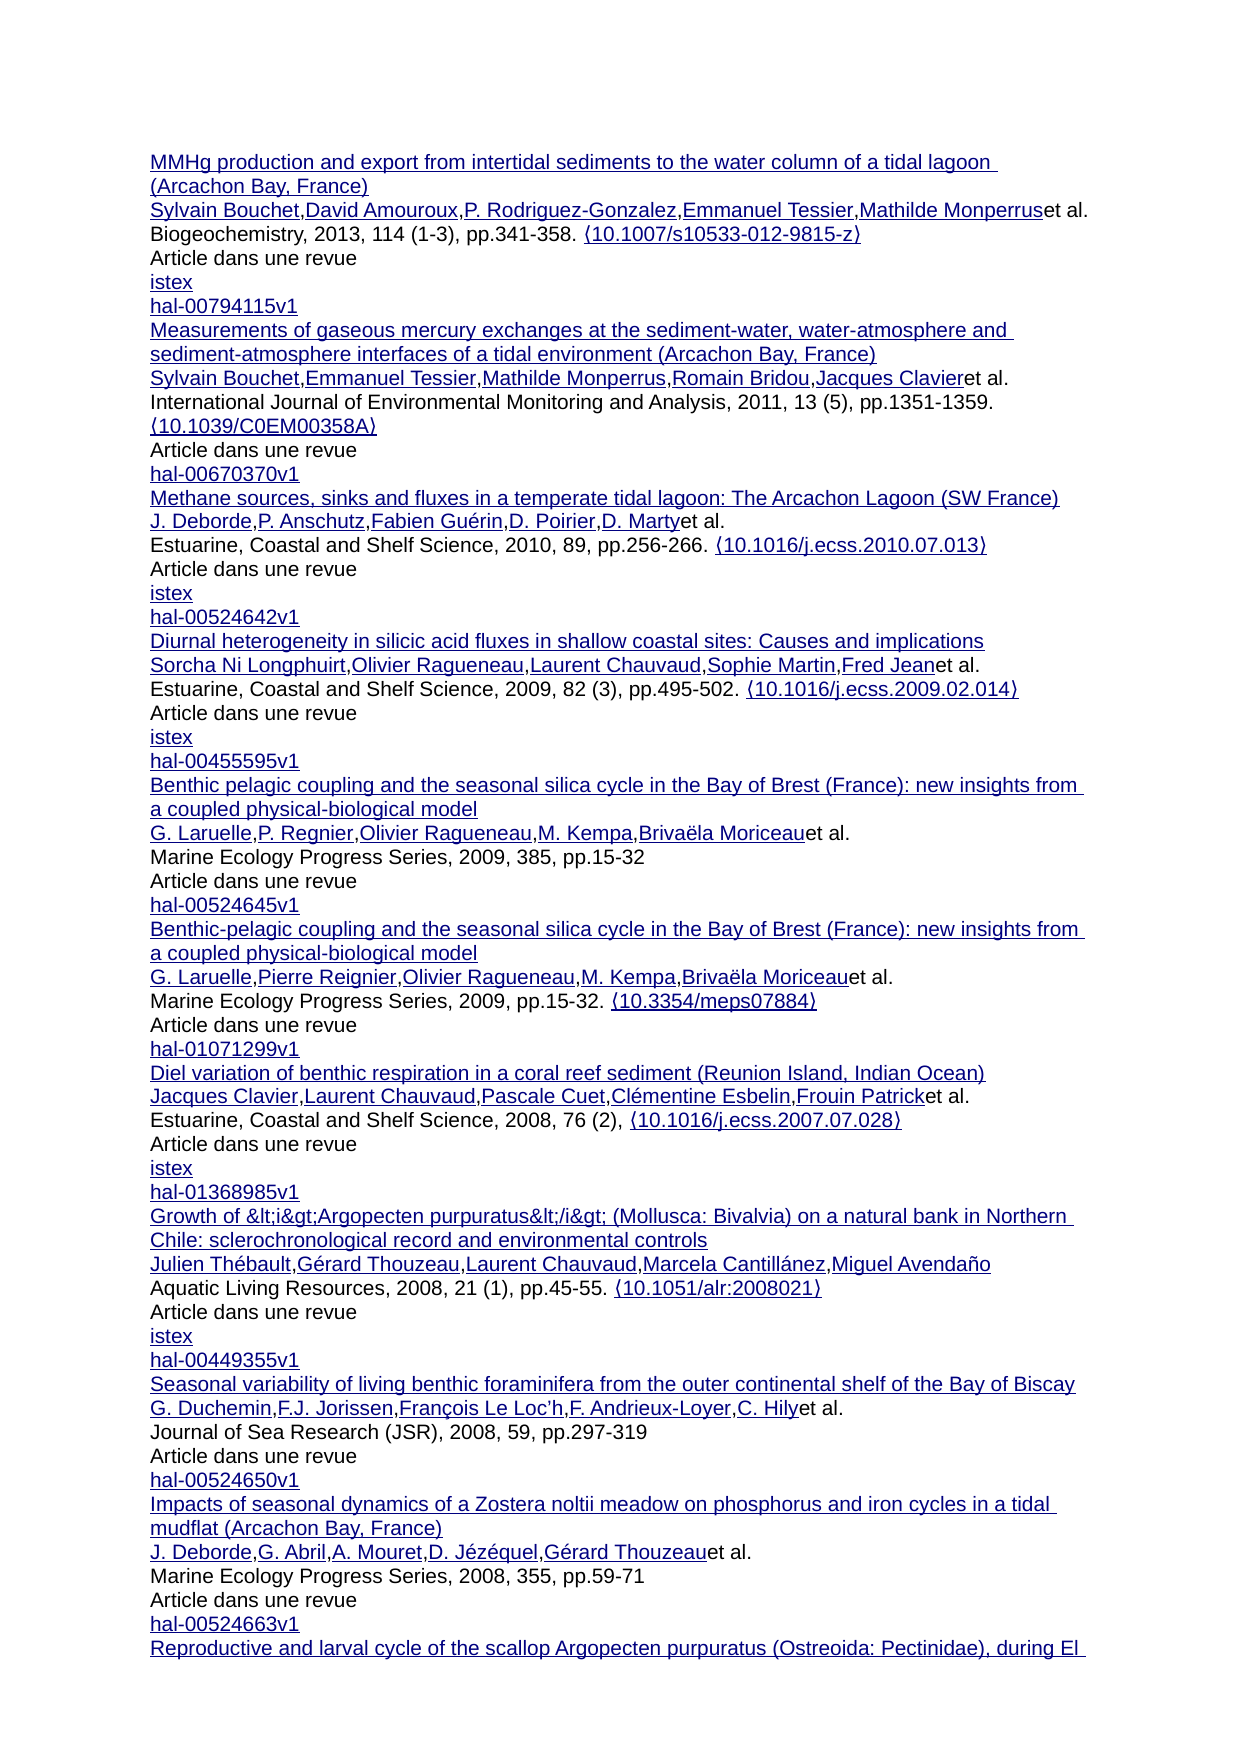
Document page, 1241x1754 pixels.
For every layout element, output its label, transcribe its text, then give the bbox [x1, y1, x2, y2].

table_cell Methane sources, sinks and fluxes in a temperate tidal lagoon: The Arcachon Lagoon (SW France) J. Deborde,P. Anschutz,Fabien Guérin,D. Poirier,D. Martyet al. Estuarine, Coastal and Shelf Science, 2010, 89, pp.256-266. ⟨10.1016/j.ecss.2010.07.013⟩ Article dans une revue istex hal-00524642v1 [150, 485, 1090, 629]
table_cell Impacts of seasonal dynamics of a Zostera noltii meadow on phosphorus and iron cycles in a tidal mudflat (Arcachon Bay, France) J. Deborde,G. Abril,A. Mouret,D. Jézéquel,Gérard Thouzeauet al. Marine Ecology Progress Series, 2008, 355, pp.59-71 Article dans une revue hal-00524663v1 [150, 1492, 1090, 1635]
table_cell Growth of &lt;i&gt;Argopecten purpuratus&lt;/i&gt; (Mollusca: Bivalvia) on a natural bank in Northern Chile: sclerochronological record and environmental controls Julien Thébault,Gérard Thouzeau,Laurent Chauvaud,Marcela Cantillánez,Miguel Avendaño Aquatic Living Resources, 2008, 21 (1), pp.45-55. ⟨10.1051/alr:2008021⟩ Article dans une revue istex hal-00449355v1 [150, 1204, 1090, 1372]
table_cell Seasonal variability of living benthic foraminifera from the outer continental shelf of the Bay of Biscay G. Duchemin,F.J. Jorissen,François Le Loc’h,F. Andrieux-Loyer,C. Hilyet al. Journal of Sea Research (JSR), 2008, 59, pp.297-319 Article dans une revue hal-00524650v1 [150, 1372, 1090, 1492]
table_cell Benthic pelagic coupling and the seasonal silica cycle in the Bay of Brest (France): new insights from a coupled physical-biological model G. Laruelle,P. Regnier,Olivier Ragueneau,M. Kempa,Brivaëla Moriceauet al. Marine Ecology Progress Series, 2009, 385, pp.15-32 Article dans une revue hal-00524645v1 [150, 773, 1090, 917]
table_cell Diel variation of benthic respiration in a coral reef sediment (Reunion Island, Indian Ocean) Jacques Clavier,Laurent Chauvaud,Pascale Cuet,Clémentine Esbelin,Frouin Patricket al. Estuarine, Coastal and Shelf Science, 2008, 76 (2), ⟨10.1016/j.ecss.2007.07.028⟩ Article dans une revue istex hal-01368985v1 [150, 1060, 1090, 1204]
table_cell Diurnal heterogeneity in silicic acid fluxes in shallow coastal sites: Causes and implications Sorcha Ni Longphuirt,Olivier Ragueneau,Laurent Chauvaud,Sophie Martin,Fred Jeanet al. Estuarine, Coastal and Shelf Science, 2009, 82 (3), pp.495-502. ⟨10.1016/j.ecss.2009.02.014⟩ Article dans une revue istex hal-00455595v1 [150, 629, 1090, 773]
table_cell Benthic-pelagic coupling and the seasonal silica cycle in the Bay of Brest (France): new insights from a coupled physical-biological model G. Laruelle,Pierre Reignier,Olivier Ragueneau,M. Kempa,Brivaëla Moriceauet al. Marine Ecology Progress Series, 2009, pp.15-32. ⟨10.3354/meps07884⟩ Article dans une revue hal-01071299v1 [150, 917, 1090, 1060]
table_cell Measurements of gaseous mercury exchanges at the sediment-water, water-atmosphere and sediment-atmosphere interfaces of a tidal environment (Arcachon Bay, France) Sylvain Bouchet,Emmanuel Tessier,Mathilde Monperrus,Romain Bridou,Jacques Clavieret al. International Journal of Environmental Monitoring and Analysis, 2011, 13 (5), pp.1351-1359. ⟨10.1039/C0EM00358A⟩ Article dans une revue hal-00670370v1 [150, 318, 1090, 485]
table_cell Reproductive and larval cycle of the scallop Argopecten purpuratus (Ostreoida: Pectinidae), during El [150, 1635, 1090, 1659]
table_cell MMHg production and export from intertidal sediments to the water column of a tidal lagoon (Arcachon Bay, France) Sylvain Bouchet,David Amouroux,P. Rodriguez-Gonzalez,Emmanuel Tessier,Mathilde Monperruset al. Biogeochemistry, 2013, 114 (1-3), pp.341-358. ⟨10.1007/s10533-012-9815-z⟩ Article dans une revue istex hal-00794115v1 [150, 150, 1090, 318]
